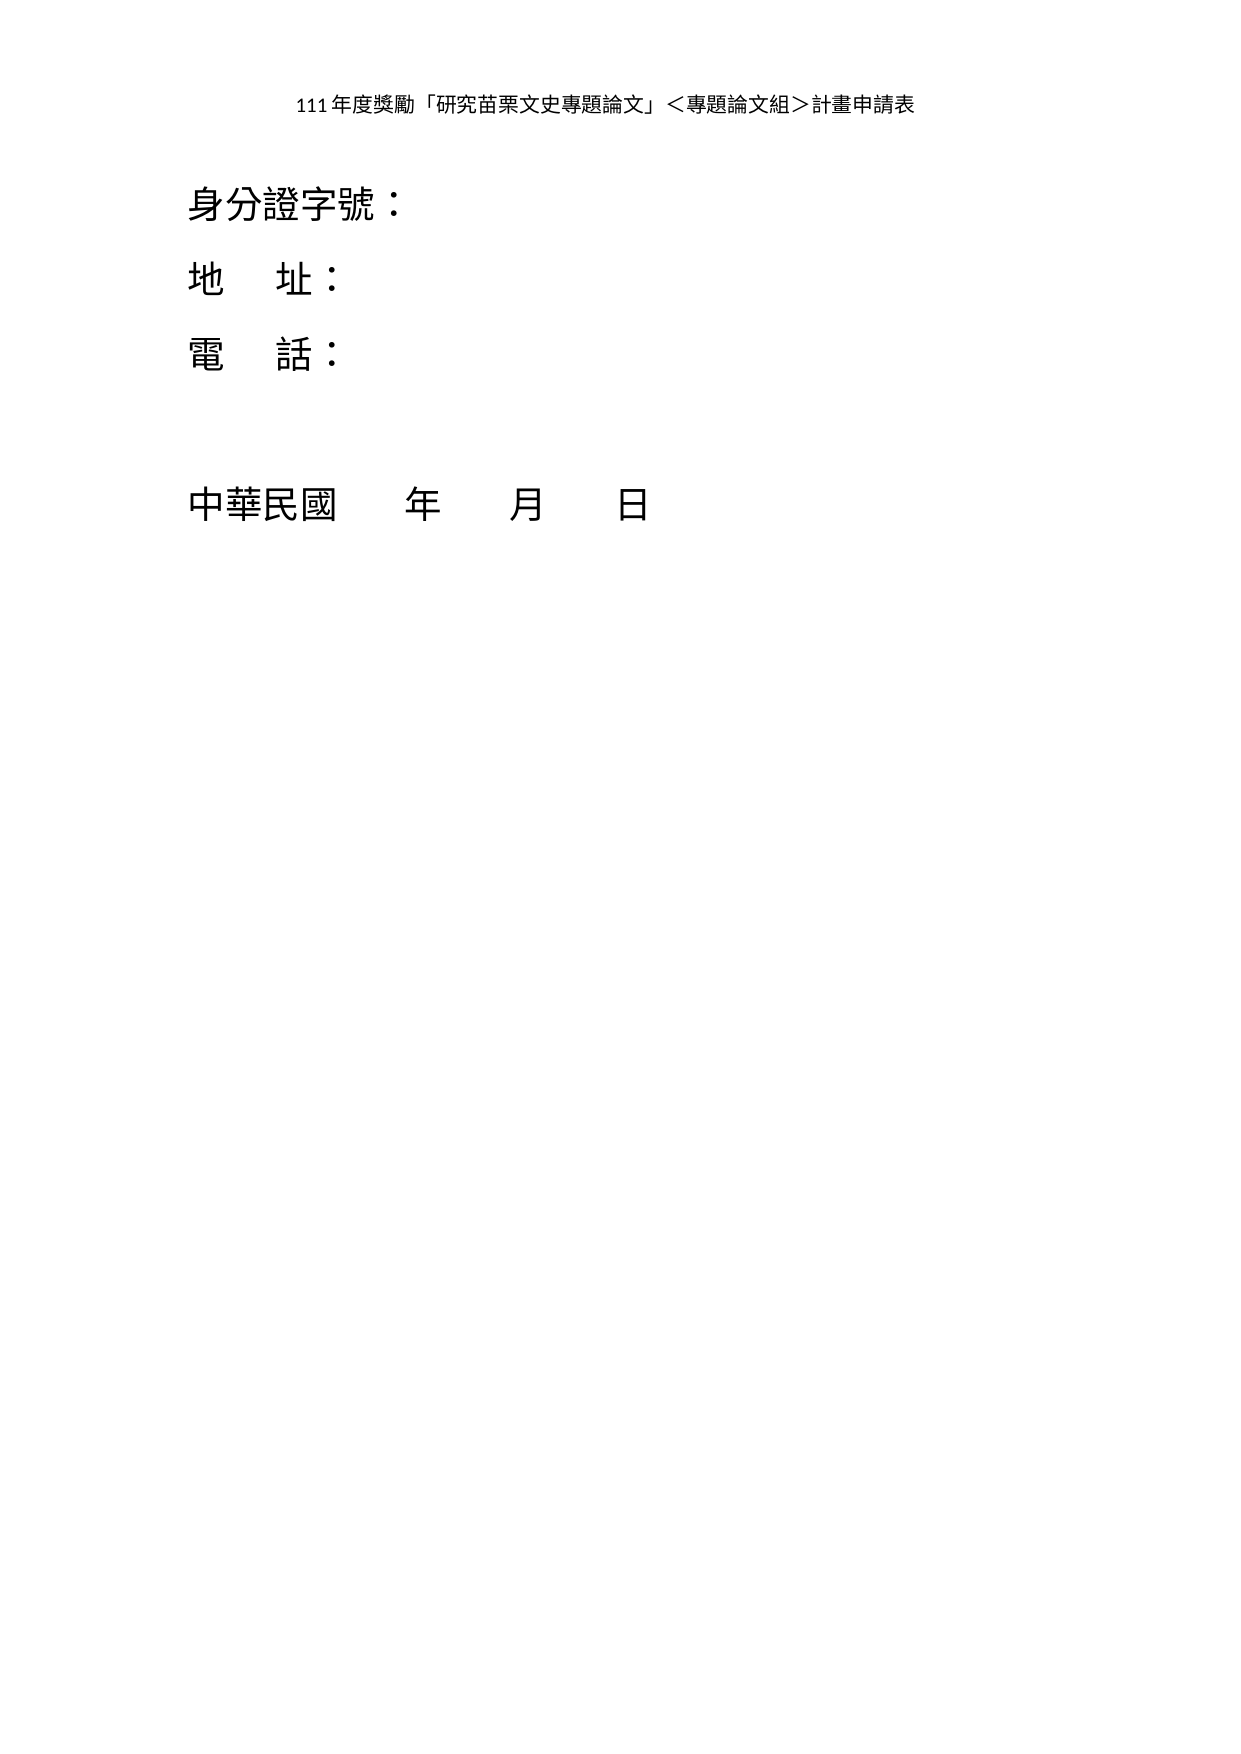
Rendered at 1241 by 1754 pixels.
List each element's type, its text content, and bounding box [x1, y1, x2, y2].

text 電 話： [187, 314, 1053, 389]
text 中華民國 年 月 日 [187, 464, 1053, 539]
text 地 址： [187, 239, 1053, 314]
text 身分證字號： [187, 164, 1053, 239]
